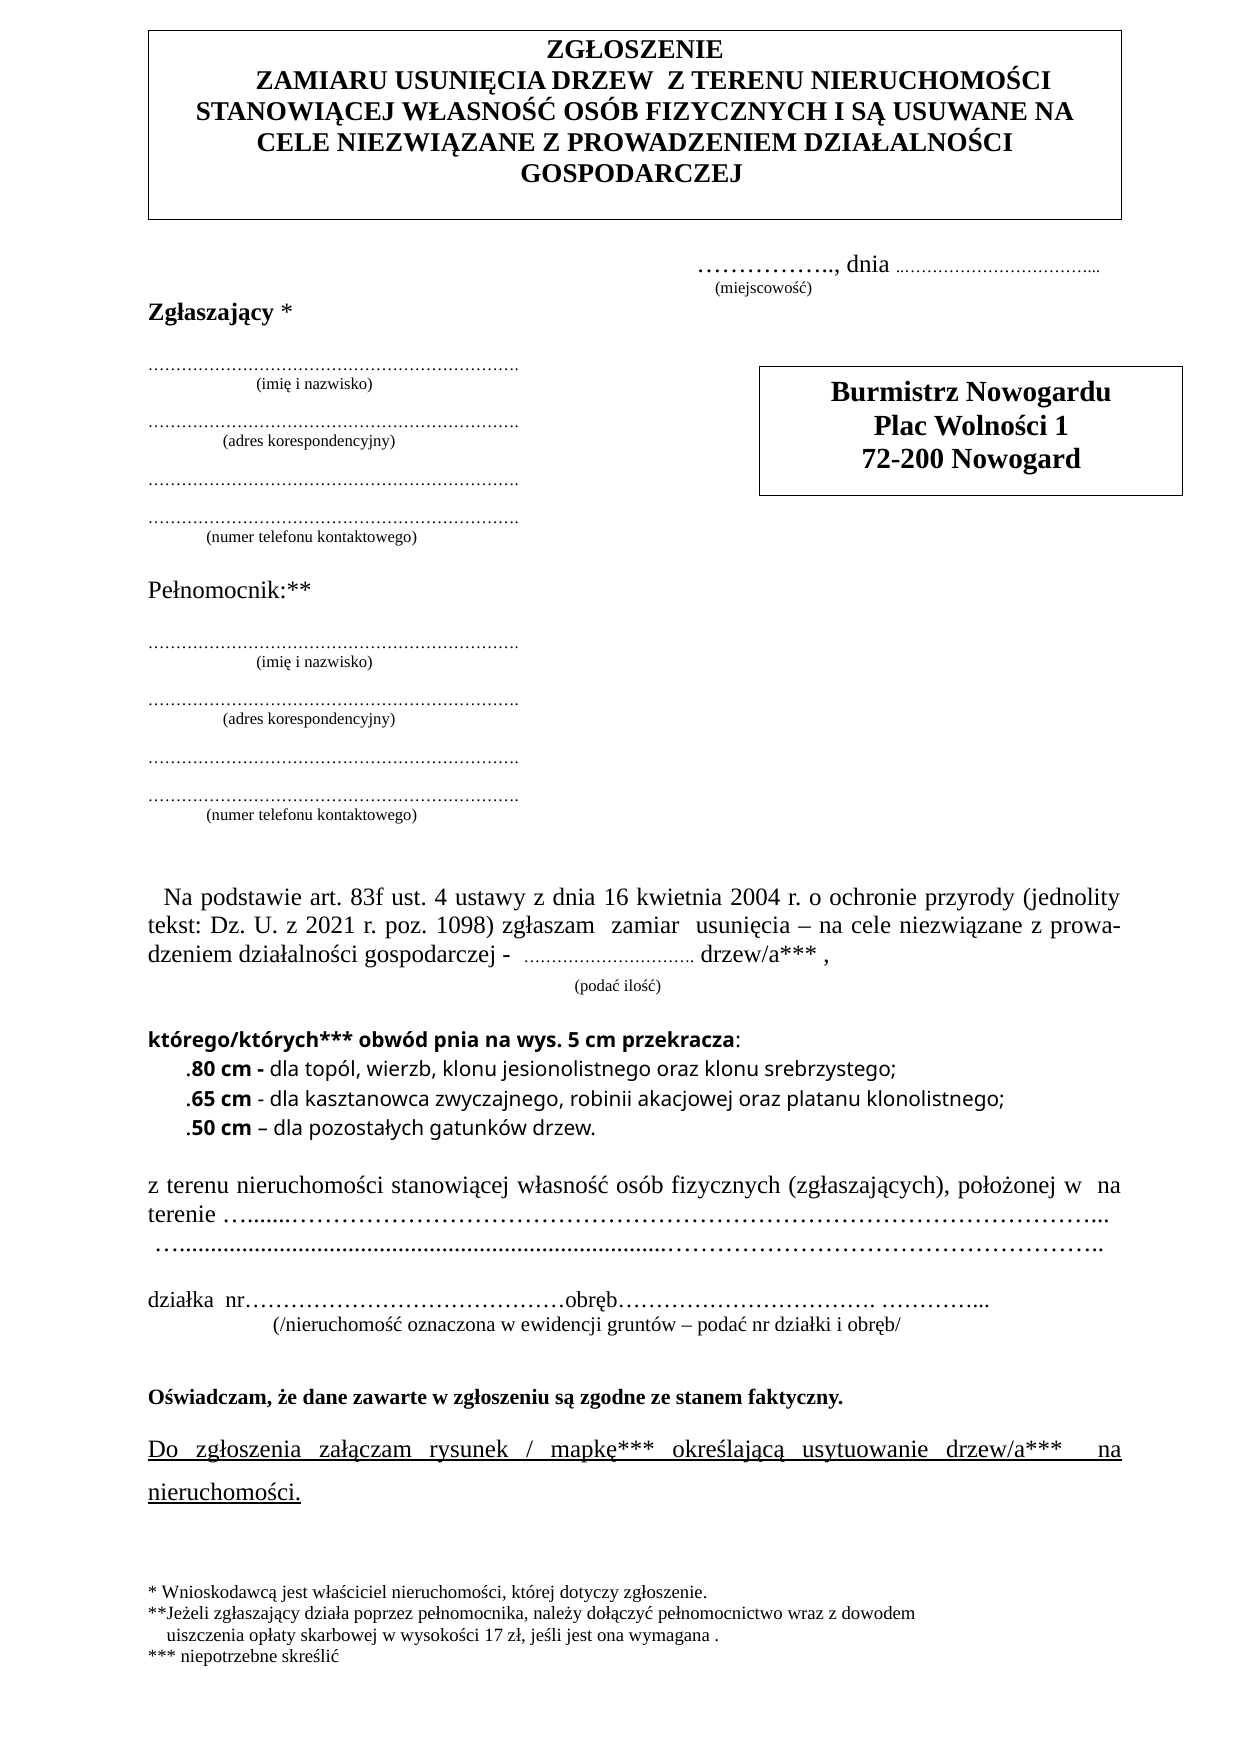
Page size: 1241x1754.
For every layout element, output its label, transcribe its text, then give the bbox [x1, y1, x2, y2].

text * Wnioskodawcą jest właściciel nieruchomości, której dotyczy zgłoszenie. [148, 1581, 1122, 1602]
text ZGŁOSZENIE [149, 31, 1121, 61]
text *** niepotrzebne skreślić [148, 1645, 1122, 1667]
text …………………………………………………………. [148, 632, 1122, 652]
text …………………………………………………………. [148, 412, 759, 431]
text Na podstawie art. 83f ust. 4 ustawy z dnia 16 kwietnia 2004 r. o ochronie przyrody (jednolity tekst: Dz. U. z 2021 r. poz. 1098) zgłaszam zamiar usunięcia – na cele niezwiązane z prowa- dzeniem działalności gospodarczej - …………………………. drzew/a*** , [148, 882, 1122, 968]
text Do zgłoszenia załączam rysunek / mapkę*** określającą usytuowanie drzew/a*** na [148, 1434, 1122, 1459]
text Oświadczam, że dane zawarte w zgłoszeniu są zgodne ze stanem faktyczny. [148, 1384, 1122, 1409]
text nieruchomości. [148, 1461, 1122, 1506]
text Pełnomocnik:** [148, 575, 1122, 604]
text …………….., dnia ..……………………………... [590, 249, 1122, 278]
text …..............................................................................…………………………………………….. [148, 1228, 1122, 1257]
text …………………………………………………………. [148, 354, 1122, 374]
text (adres korespondencyjny) [148, 709, 1122, 728]
text Zgłaszający * [148, 297, 1122, 326]
text uiszczenia opłaty skarbowej w wysokości 17 zł, jeśli jest ona wymagana . [148, 1624, 1122, 1645]
text z terenu nieruchomości stanowiącej własność osób fizycznych (zgłaszających), położonej w na terenie ….......……………………………………………………………………………………... [148, 1171, 1122, 1228]
list 50 cm – dla pozostałych gatunków drzew. [185, 1112, 1122, 1142]
text (numer telefonu kontaktowego) [148, 805, 1122, 824]
text działka nr……………………………………obręb……………………………. …………... [148, 1286, 1122, 1312]
text Plac Wolności 1 [776, 408, 1167, 441]
text (numer telefonu kontaktowego) [148, 527, 1122, 546]
text Burmistrz Nowogardu [776, 374, 1167, 408]
text …………………………………………………………. [148, 690, 1122, 709]
text …………………………………………………………. [148, 747, 1122, 767]
list 65 cm - dla kasztanowca zwyczajnego, robinii akacjowej oraz platanu klonolistnego; [185, 1083, 1122, 1112]
text (podać ilość) [148, 968, 1122, 997]
text (miejscowość) [148, 278, 1122, 297]
text (/nieruchomość oznaczona w ewidencji gruntów – podać nr działki i obręb/ [148, 1312, 1122, 1336]
text …………………………………………………………. [148, 469, 759, 489]
text **Jeżeli zgłaszający działa poprzez pełnomocnika, należy dołączyć pełnomocnictwo wraz z dowodem [148, 1602, 1122, 1624]
list 80 cm - dla topól, wierzb, klonu jesionolistnego oraz klonu srebrzystego; [185, 1053, 1122, 1083]
text (adres korespondencyjny) [148, 431, 759, 450]
text (imię i nazwisko) [148, 374, 759, 393]
text którego/których*** obwód pnia na wys. 5 cm przekracza: [148, 1025, 1122, 1053]
text ZAMIARU USUNIĘCIA DRZEW Z TERENU NIERUCHOMOŚCI STANOWIĄCEJ WŁASNOŚĆ OSÓB FIZYCZNYCH I SĄ USUWANE NA CELE NIEZWIĄZANE Z PROWADZENIEM DZIAŁALNOŚCI GOSPODARCZEJ [149, 61, 1121, 188]
text 72-200 Nowogard [776, 441, 1167, 475]
text (imię i nazwisko) [148, 652, 1122, 671]
text …………………………………………………………. [148, 786, 1122, 805]
text …………………………………………………………. [148, 508, 1122, 527]
